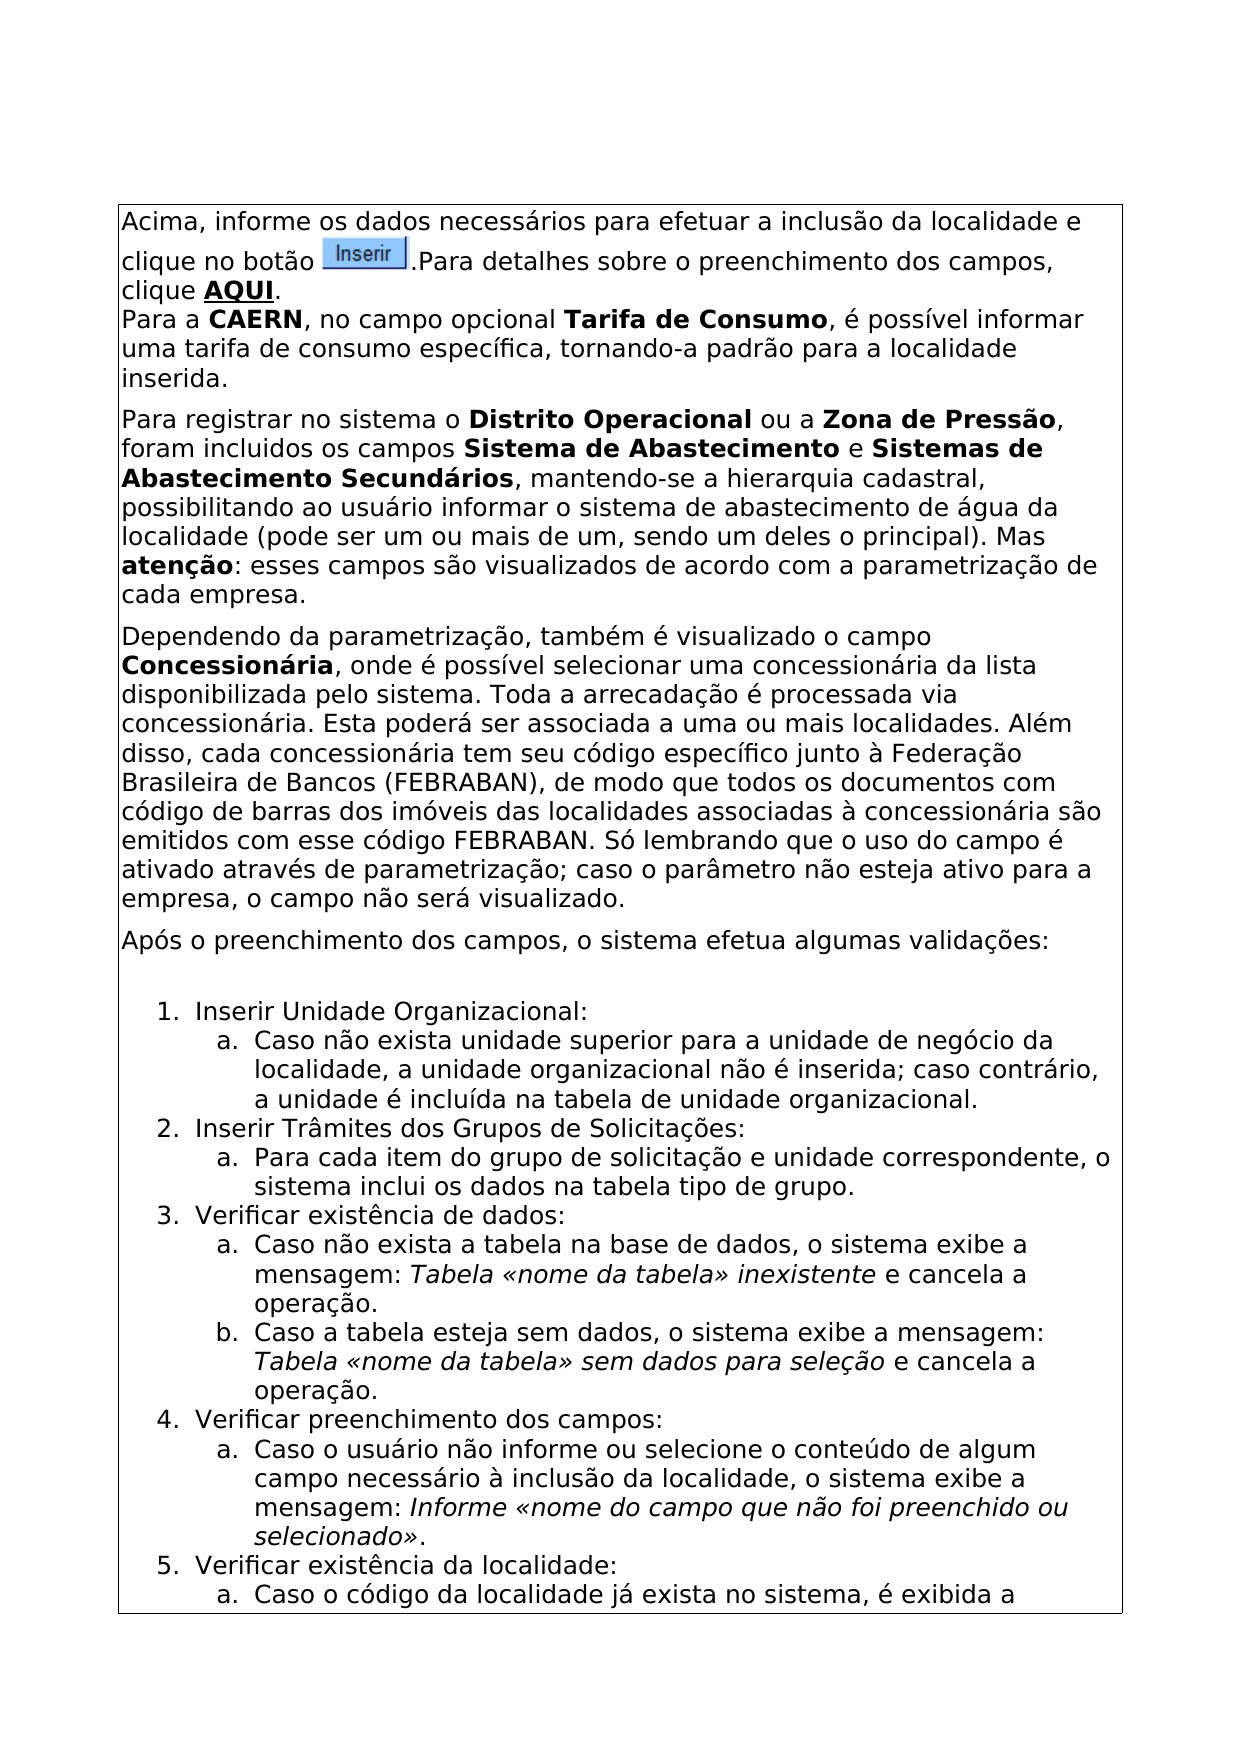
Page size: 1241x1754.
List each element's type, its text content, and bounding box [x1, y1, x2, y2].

table_header Acima, informe os dados necessários para efetuar a inclusão da localidade e clique no botão .Para detalhes sobre o preenchimento dos campos, clique AQUI. Para a CAERN, no campo opcional Tarifa de Consumo, é possível informar uma tarifa de consumo específica, tornando-a padrão para a localidade inserida. Para registrar no sistema o Distrito Operacional ou a Zona de Pressão, foram incluidos os campos Sistema de Abastecimento e Sistemas de Abastecimento Secundários, mantendo-se a hierarquia cadastral, possibilitando ao usuário informar o sistema de abastecimento de água da localidade (pode ser um ou mais de um, sendo um deles o principal). Mas atenção: esses campos são visualizados de acordo com a parametrização de cada empresa. Dependendo da parametrização, também é visualizado o campo Concessionária, onde é possível selecionar uma concessionária da lista disponibilizada pelo sistema. Toda a arrecadação é processada via concessionária. Esta poderá ser associada a uma ou mais localidades. Além disso, cada concessionária tem seu código específico junto à Federação Brasileira de Bancos (FEBRABAN), de modo que todos os documentos com código de barras dos imóveis das localidades associadas à concessionária são emitidos com esse código FEBRABAN. Só lembrando que o uso do campo é ativado através de parametrização; caso o parâmetro não esteja ativo para a empresa, o campo não será visualizado. Após o preenchimento dos campos, o sistema efetua algumas validações: Inserir Unidade Organizacional: Caso não exista unidade superior para a unidade de negócio da localidade, a unidade organizacional não é inserida; caso contrário, a unidade é incluída na tabela de unidade organizacional. Inserir Trâmites dos Grupos de Solicitações: Para cada item do grupo de solicitação e unidade correspondente, o sistema inclui os dados na tabela tipo de grupo. Verificar existência de dados: Caso não exista a tabela na base de dados, o sistema exibe a mensagem: Tabela «nome da tabela» inexistente e cancela a operação. Caso a tabela esteja sem dados, o sistema exibe a mensagem: Tabela «nome da tabela» sem dados para seleção e cancela a operação. Verificar preenchimento dos campos: Caso o usuário não informe ou selecione o conteúdo de algum campo necessário à inclusão da localidade, o sistema exibe a mensagem: Informe «nome do campo que não foi preenchido ou selecionado». Verificar existência da localidade: Caso o código da localidade já exista no sistema, é exibida a mensagem: Localidade já existe no cadastro. Verificar existência do cliente: Caso o código do cliente não exista no sistema, é exibida a mensagem: Cliente inexistente. Verificar se cliente é funcionário: Caso o cliente selecionado não seja um funcionário, o sistema exibe a mensagem: Cliente não está cadastrado como funcionário. Verificar se já existe localidade informada como sede: Caso já exista localidade informada como sede da empresa e o usuário selecionar a opção SIM, o sistema exibe a mensagem: Já existe localidade informada como sede localidade’ ‘+’ localidade. Verificar existência de município: Caso o código do município não exista no sistema, é exibida a mensagem: Município inexistente. Verificar existência de unidade organizacional: Caso o código da unidade organizacional exista, o sistema exibe a mensagem: Já existe a Unidade Organizacional para outra localidade. Validar Unidade Organizacional: Caso o código da unidade não exista no sistema, é exibida a mensagem: Unidade Organizacional inexistente. Caso a unidade organizacional informada esteja fora da gestão da unidade de negócio, o sistema exibe a mensagem: Unidade de sugestão de trâmite fora da gestão da unidade de negócio. Verificar Unidade Organizacional para Trâmite: Caso alguma unidade organizacional de trâmite não seja informada, o sistema exibe a mensagem: Informe as unidades para trâmite. Verificar Permissão Especial Contrato PPP: Caso o usuário logado possua a permissão especial, Informar localidade contrato PPP, é exibido o campo desbloqueado, permitindo alterar os valores para SIM e NÃO. Caso o usuário logado não possua a permissão especial, o sistema exibe o campo bloqueado. Verificar Sistema de Abastecimento Principal: Caso o usuário não tenha selecionado um sistema de abastecimento principal, o sistema exibe a mensagem: Selecionar sistema de abastecimento principal da localidade. Caso tenha criado a unidade organizacional, o sistema apresenta uma tela com as sugestões de trâmite para os grupos de solicitações, onde será exibida a Localidade (o código e o nome da localidade inserida); Unidade Organizacional (O código e o nome da unidade organizacional incluída para essa localidade); e uma tabela com os grupos de solicitações e as unidades de trâmites. A Unidade Sugerida para Trâmite (Exibe o código e o nome da unidade organizacional incluída para a localidade e permite alteração). Valida Unidade Organizacional - Confirma ou seleciona a Unidade Organizacional. O sistema inclui os trâmites dos grupos de solicitações. [119, 205, 1122, 1613]
picture [322, 236, 410, 271]
